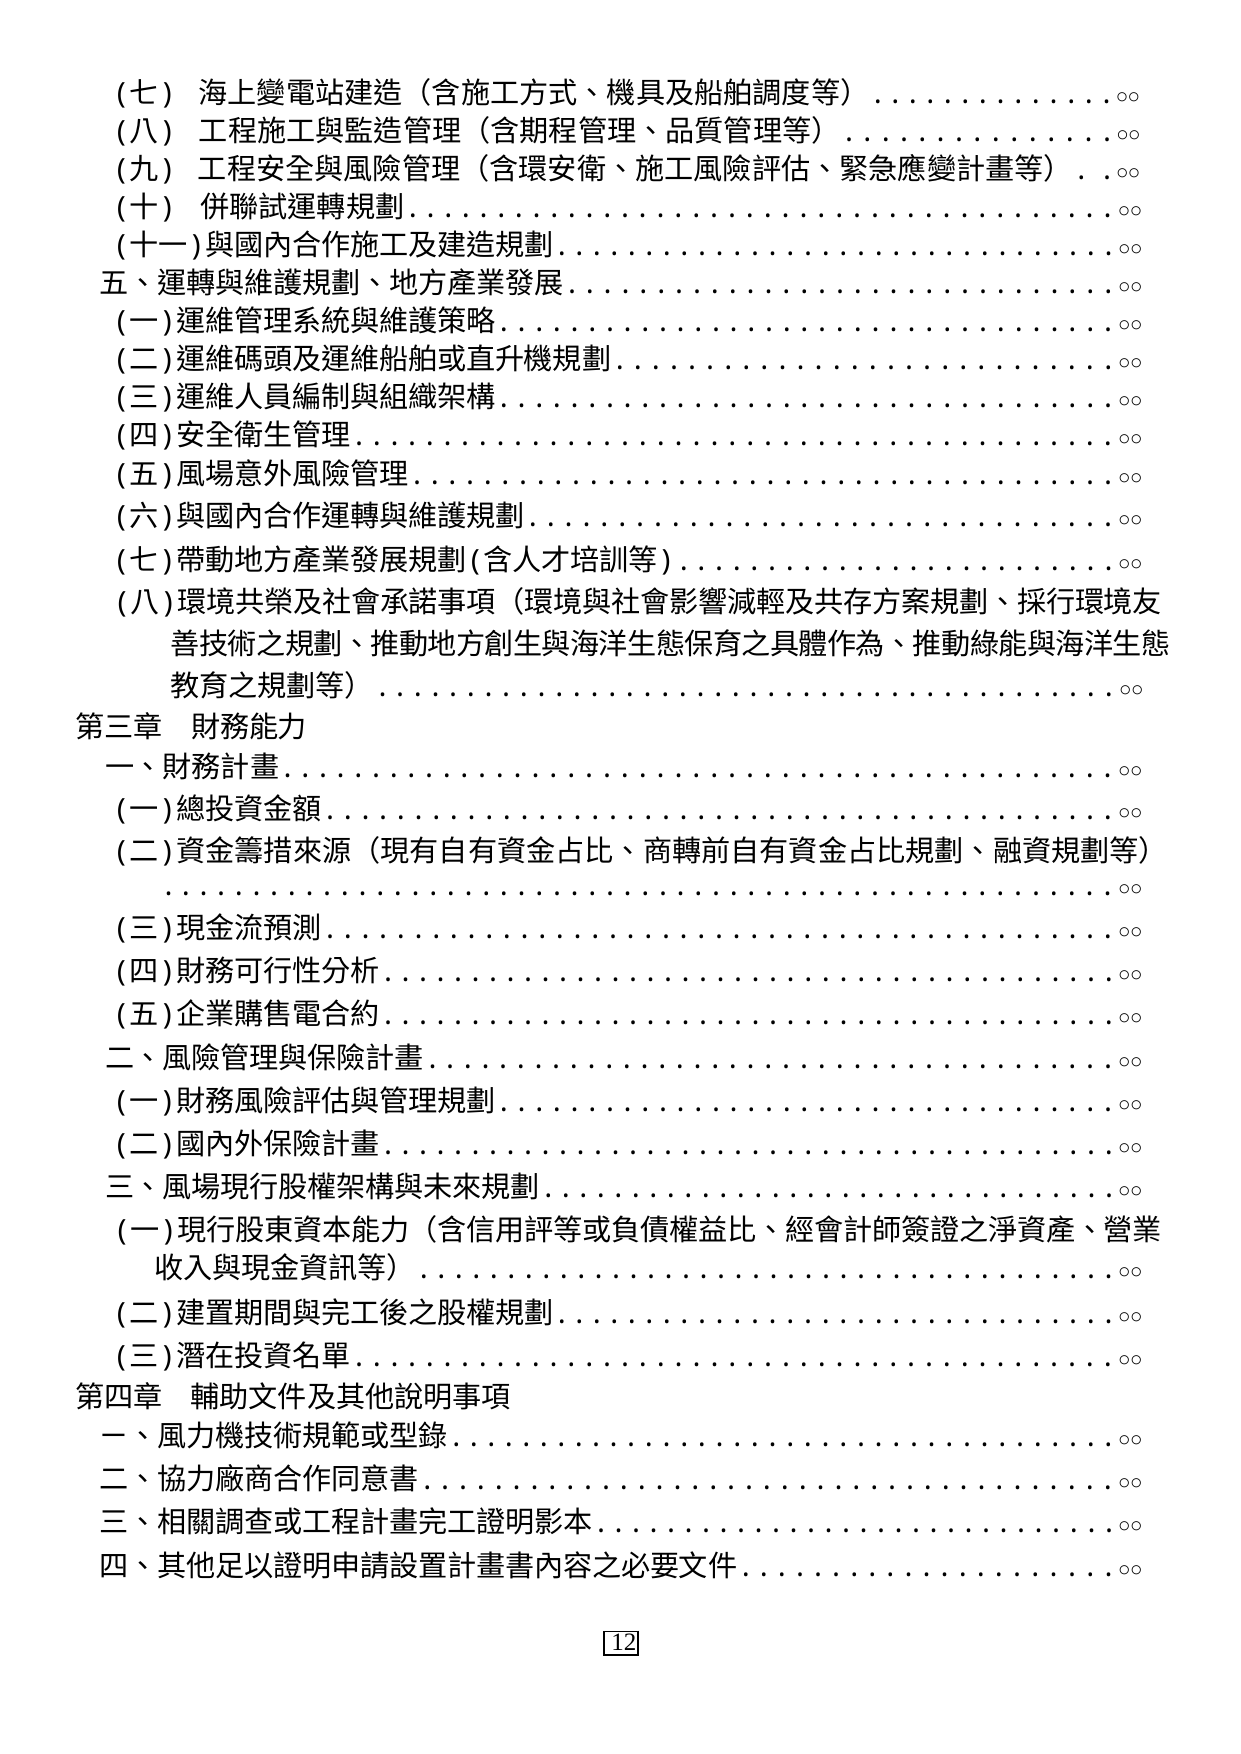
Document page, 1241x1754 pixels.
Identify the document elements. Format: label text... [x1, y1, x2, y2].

text (二)國內外保險計畫 ○○ [112, 1121, 1205, 1163]
text 善技術之規劃、推動地方創生與海洋生態保育之具體作為、推動綠能與海洋生態 [171, 624, 1181, 662]
text 第四章 輔助文件及其他說明事項 [75, 1376, 1205, 1415]
text (二)資金籌措來源（現有自有資金占比、商轉前自有資金占比規劃、融資規劃等） [112, 829, 1205, 869]
text 二、協力廠商合作同意書 ○○ [99, 1455, 1205, 1498]
text 二、風險管理與保險計畫 ○○ [105, 1034, 1205, 1077]
text (三)潛在投資名單 ○○ [112, 1332, 1205, 1375]
text (五)企業購售電合約 ○○ [112, 991, 1205, 1033]
text (一)運維管理系統與維護策略 ○○ [112, 301, 1205, 339]
text (四)安全衛生管理 ○○ [112, 415, 1205, 453]
text (三)現金流預測 ○○ [112, 904, 1205, 947]
text 一、財務計畫 ○○ [105, 746, 1205, 785]
text (八)環境共榮及社會承諾事項（環境與社會影響減輕及共存方案規劃、採行環境友 [113, 582, 1181, 621]
text (五)風場意外風險管理 ○○ [112, 453, 1205, 492]
text (六)與國內合作運轉與維護規劃 ○○ [112, 493, 1205, 535]
text 第三章 財務能力 [75, 706, 1205, 746]
text 五、運轉與維護規劃、地方產業發展 ○○ [99, 263, 1205, 301]
text (一)總投資金額 ○○ [112, 786, 1205, 828]
text (二)建置期間與完工後之股權規劃 ○○ [112, 1289, 1205, 1332]
text 三、相關調查或工程計畫完工證明影本 ○○ [99, 1499, 1205, 1541]
text (三)運維人員編制與組織架構 ○○ [112, 377, 1205, 415]
text ㄧ、風力機技術規範或型錄 ○○ [99, 1415, 1205, 1454]
text (四)財務可行性分析 ○○ [112, 948, 1205, 990]
text (七)帶動地方產業發展規劃(含人才培訓等) ○○ [112, 536, 1205, 579]
text (一)現行股東資本能力（含信用評等或負債權益比、經會計師簽證之淨資產、營業收入與現金資訊等） ○○ [113, 1209, 1181, 1287]
text (十) 併聯試運轉規劃 ○○ [112, 187, 1205, 225]
text . ○○ [159, 869, 1205, 902]
text 教育之規劃等） ○○ [171, 666, 1181, 704]
text (七) 海上變電站建造（含施工方式、機具及船舶調度等） ○○ [112, 72, 1205, 111]
text (九) 工程安全與風險管理（含環安衛、施工風險評估、緊急應變計畫等） ○○ [112, 149, 1205, 187]
text (十一)與國內合作施工及建造規劃 ○○ [112, 225, 1205, 263]
text 三、風場現行股權架構與未來規劃 ○○ [105, 1164, 1205, 1206]
text (一)財務風險評估與管理規劃 ○○ [112, 1077, 1205, 1120]
text 四、其他足以證明申請設置計畫書內容之必要文件 ○○ [99, 1542, 1205, 1584]
text (二)運維碼頭及運維船舶或直升機規劃 ○○ [112, 339, 1205, 377]
text (八) 工程施工與監造管理（含期程管理、品質管理等） ○○ [112, 111, 1205, 149]
